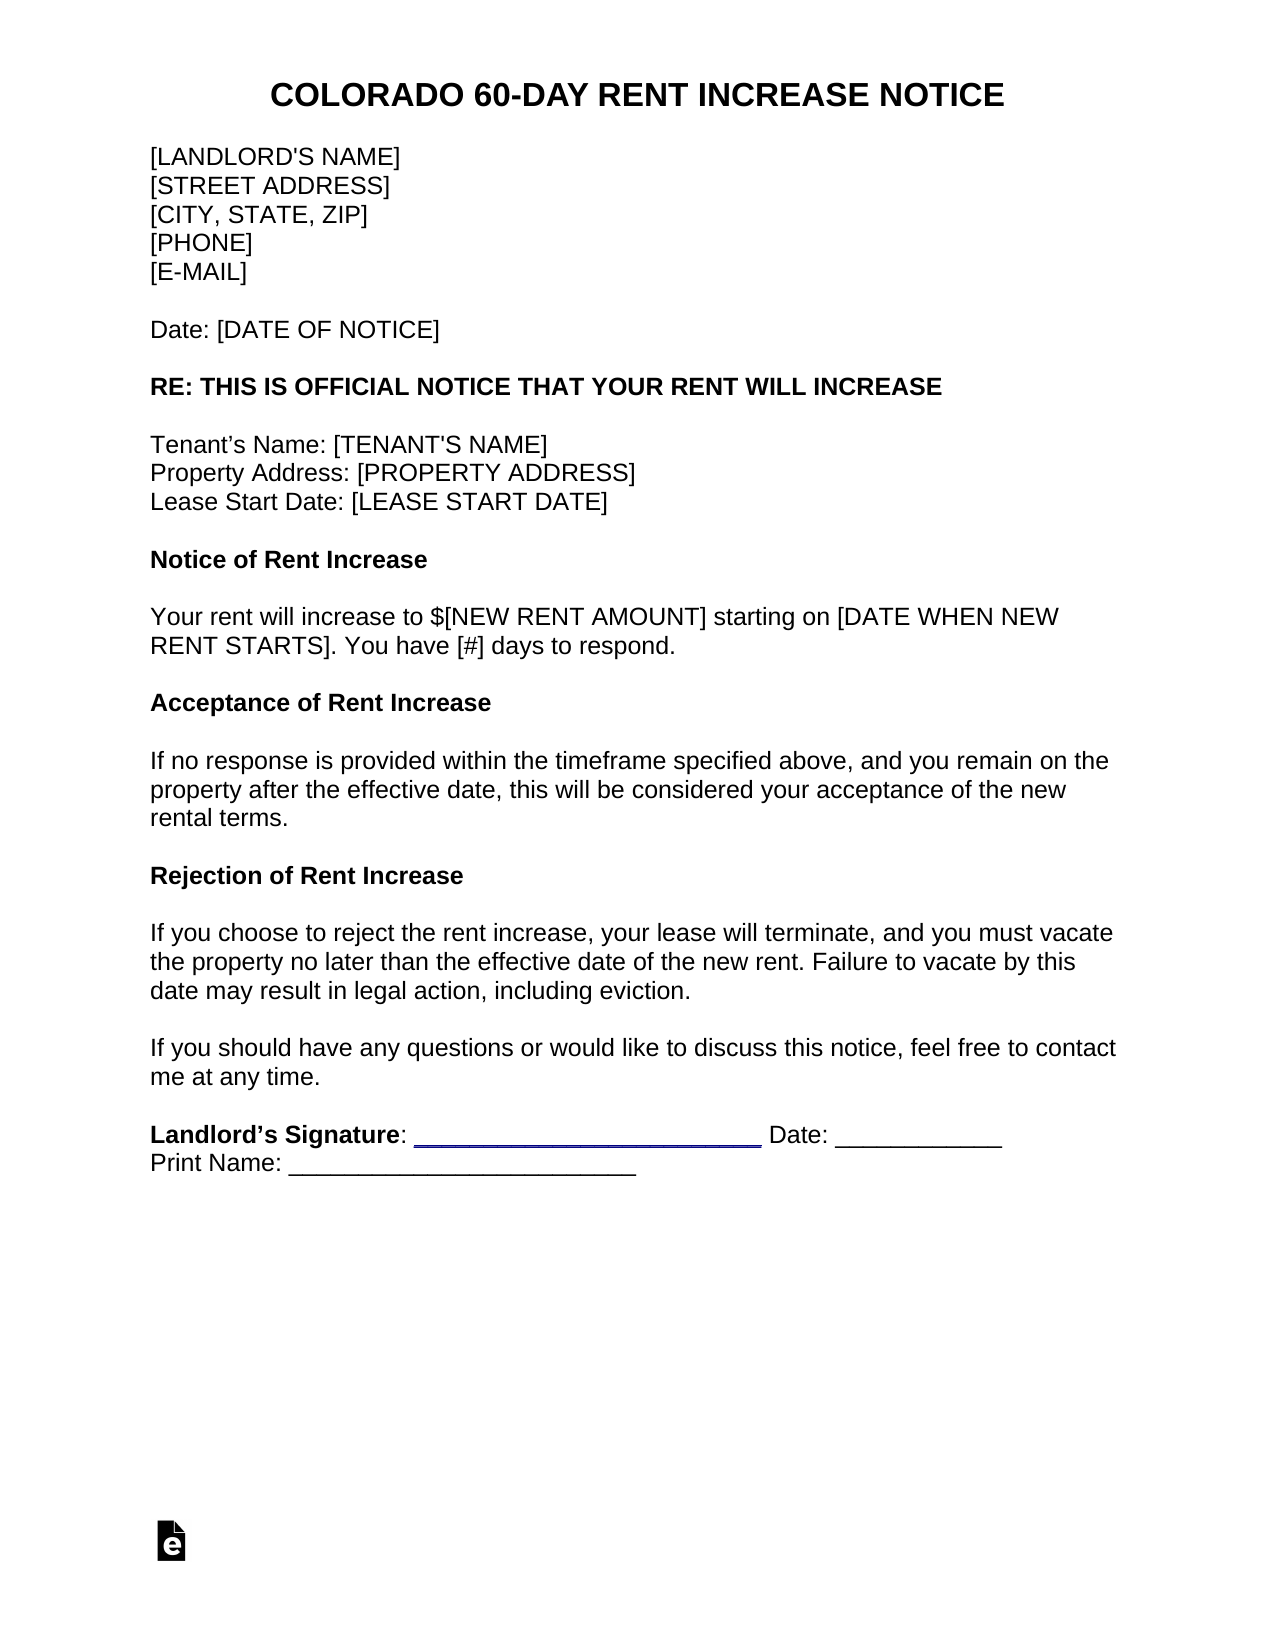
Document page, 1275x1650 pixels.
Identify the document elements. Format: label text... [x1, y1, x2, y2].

text Property Address: [PROPERTY ADDRESS] [150, 458, 1125, 487]
text [E-MAIL] [150, 257, 1125, 286]
text COLORADO 60-DAY RENT INCREASE NOTICE [150, 75, 1125, 113]
text Landlord’s Signature: _________________________ Date: ____________ [150, 1120, 1125, 1148]
text Acceptance of Rent Increase [150, 688, 1125, 717]
text Lease Start Date: [LEASE START DATE] [150, 487, 1125, 516]
text [CITY, STATE, ZIP] [150, 200, 1125, 228]
text [STREET ADDRESS] [150, 171, 1125, 200]
text If you choose to reject the rent increase, your lease will terminate, and you must vacate the property no later than the effective date of the new rent. Failure to vacate by this date may result in legal action, including eviction. [150, 918, 1125, 1005]
text Notice of Rent Increase [150, 545, 1125, 573]
text Date: [DATE OF NOTICE] [150, 315, 1125, 343]
text [PHONE] [150, 228, 1125, 257]
text Tenant’s Name: [TENANT'S NAME] [150, 430, 1125, 458]
text Print Name: _________________________ [150, 1148, 1125, 1177]
text If you should have any questions or would like to discuss this notice, feel free to contact me at any time. [150, 1033, 1125, 1091]
text Your rent will increase to $[NEW RENT AMOUNT] starting on [DATE WHEN NEW RENT STARTS]. You have [#] days to respond. [150, 602, 1125, 660]
text Rejection of Rent Increase [150, 861, 1125, 890]
text If no response is provided within the timeframe specified above, and you remain on the property after the effective date, this will be considered your acceptance of the new rental terms. [150, 746, 1125, 832]
text RE: THIS IS OFFICIAL NOTICE THAT YOUR RENT WILL INCREASE [150, 372, 1125, 401]
text [LANDLORD'S NAME] [150, 142, 1125, 171]
